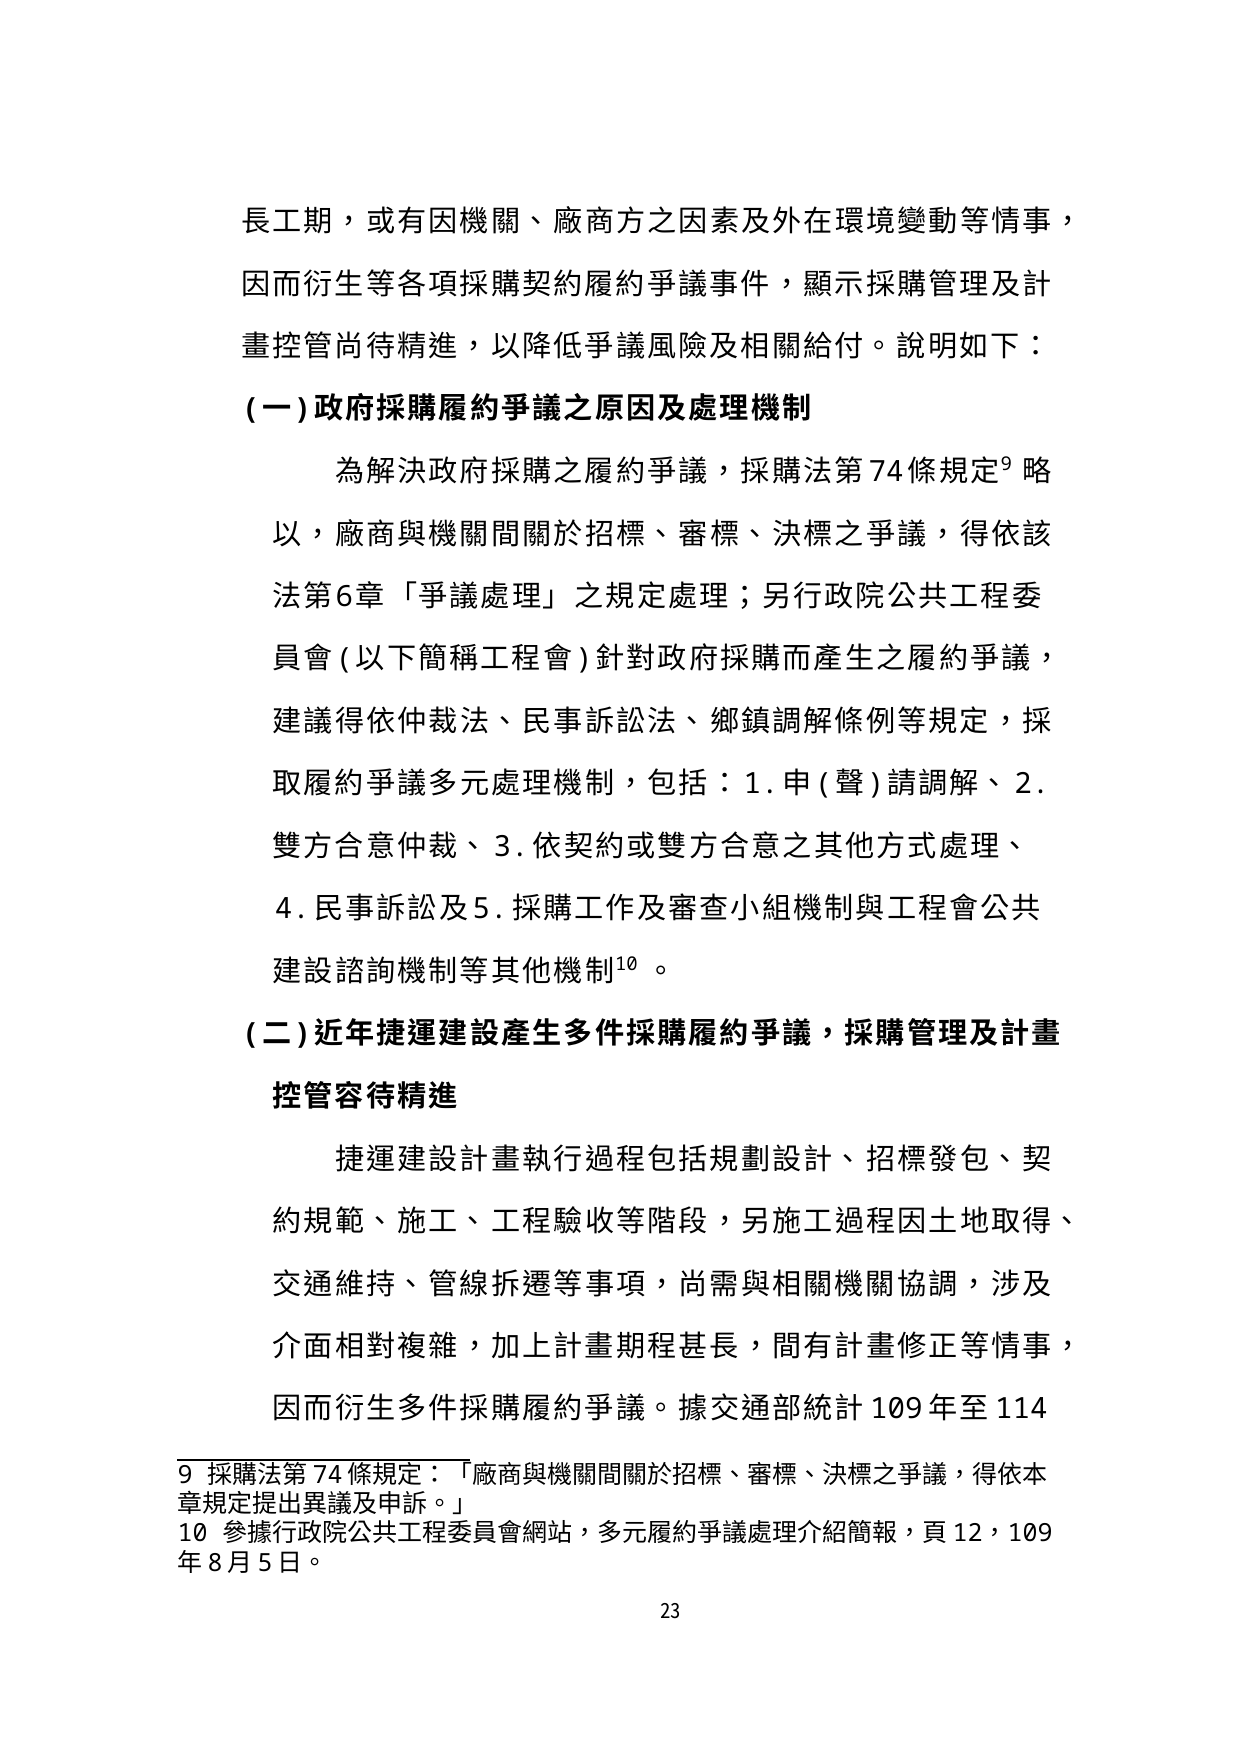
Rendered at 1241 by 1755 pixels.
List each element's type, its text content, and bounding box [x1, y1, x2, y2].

text 為解決政府採購之履約爭議，採購法第74條規定略以，廠商與機關間關於招標、審標、決標之爭議，得依該法第6章「爭議處理」之規定處理；另行政院公共工程委員會(以下簡稱工程會)針對政府採購而產生之履約爭議，建議得依仲裁法、民事訴訟法、鄉鎮調解條例等規定，採取履約爭議多元處理機制，包括：1.申(聲)請調解、2.雙方合意仲裁、3.依契約或雙方合意之其他方式處理、4.民事訴訟及5.採購工作及審查小組機制與工程會公共建設諮詢機制等其他機制。 [266, 427, 1063, 990]
text (二)近年捷運建設產生多件採購履約爭議，採購管理及計畫控管容待精進 [236, 990, 1063, 1115]
text 捷運建設計畫期程較長，致發生捷運建設計畫修正、延長工期，或有因機關、廠商方之因素及外在環境變動等情事，因而衍生等各項採購契約履約爭議事件，顯示採購管理及計畫控管尚待精進，以降低爭議風險及相關給付。說明如下： [236, 177, 1063, 365]
text 捷運建設計畫執行過程包括規劃設計、招標發包、契約規範、施工、工程驗收等階段，另施工過程因土地取得、交通維持、管線拆遷等事項，尚需與相關機關協調，涉及介面相對複雜，加上計畫期程甚長，間有計畫修正等情事，因而衍生多件採購履約爭議。據交通部統計109年至114年4月底止發生之捷運工程履約爭議案件已有14件已結案(詳表3-3-1)，另有9件未結案件持續處理中(詳表3-3-2)，概述如下： [266, 1115, 1063, 1427]
text 採購法第74條規定：「廠商與機關間關於招標、審標、決標之爭議，得依本章規定提出異議及申訴。」 [177, 1460, 1063, 1518]
text 參據行政院公共工程委員會網站，多元履約爭議處理介紹簡報，頁12，109年8月5日。 [177, 1518, 1063, 1577]
text (一)政府採購履約爭議之原因及處理機制 [236, 365, 1063, 427]
